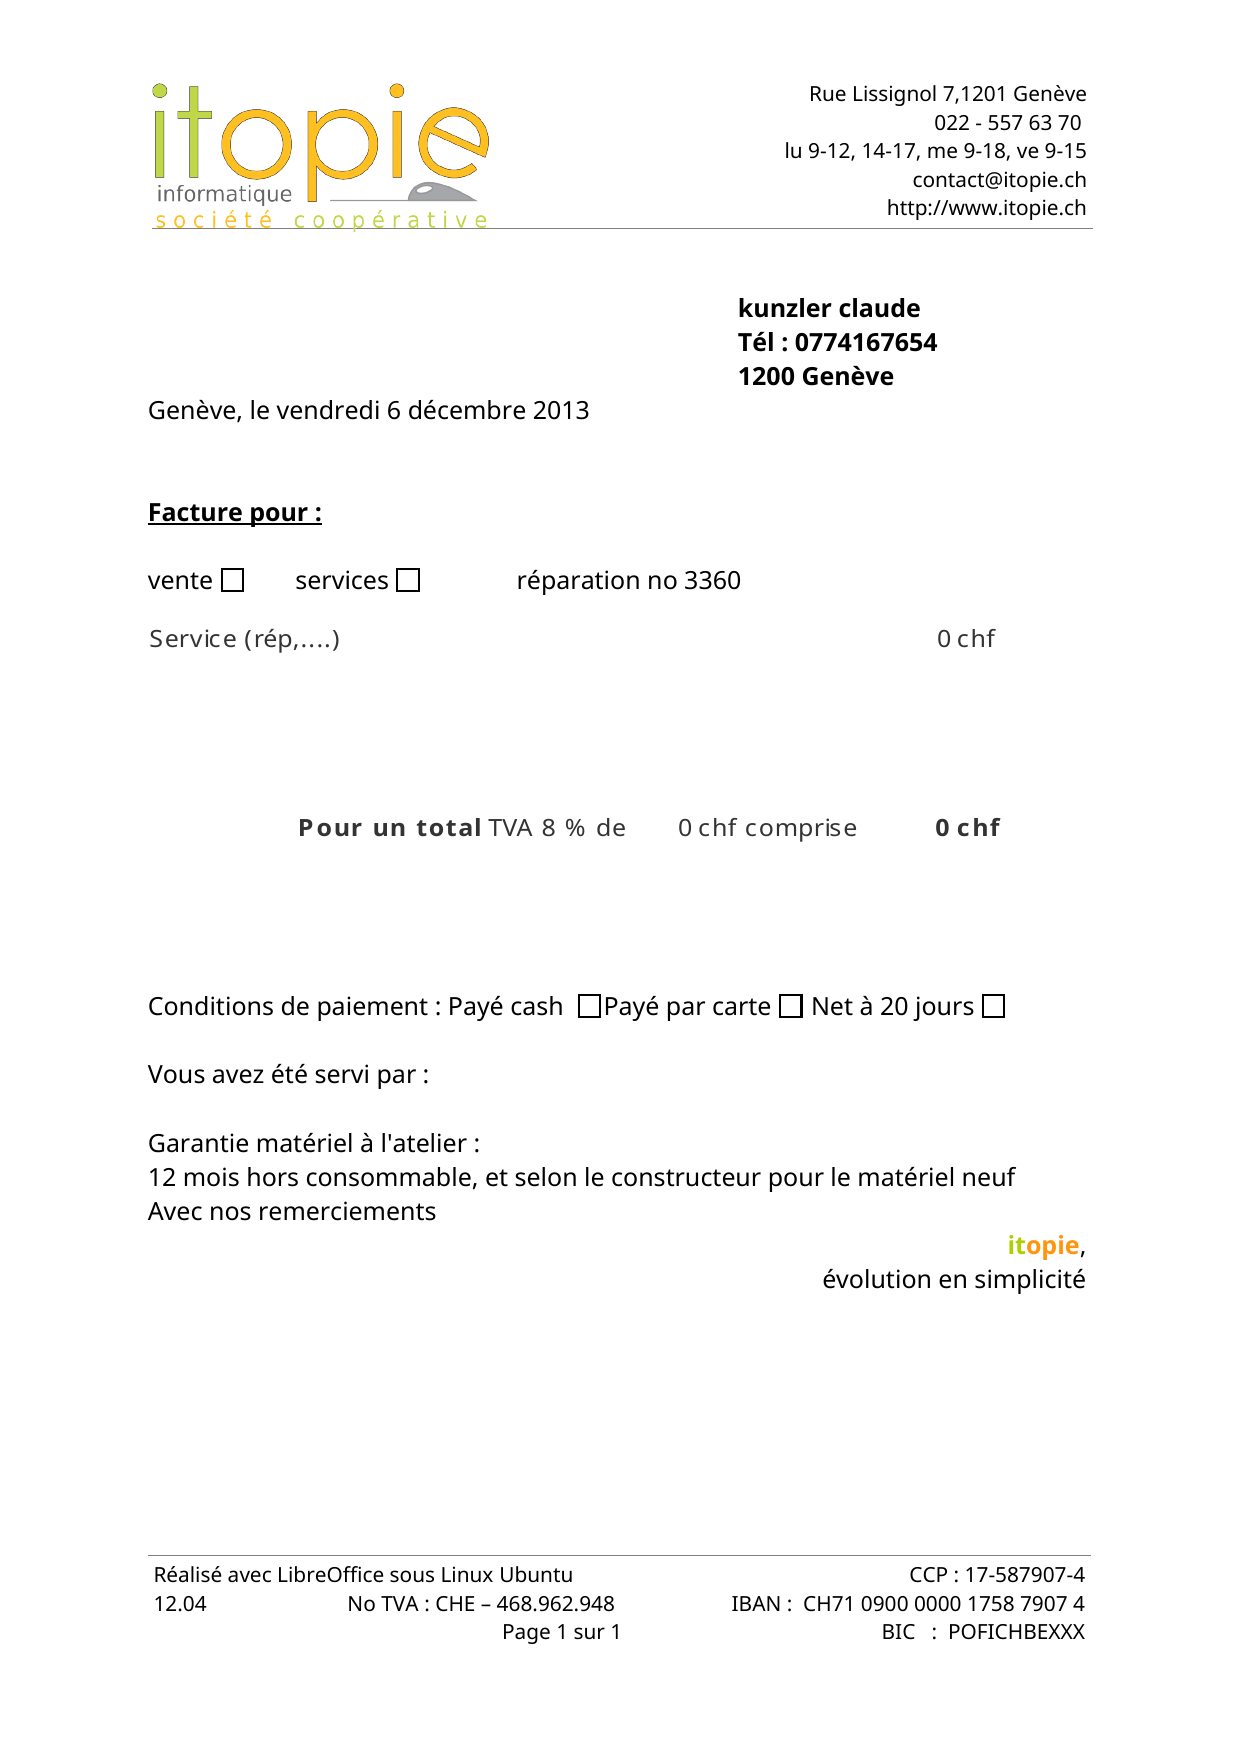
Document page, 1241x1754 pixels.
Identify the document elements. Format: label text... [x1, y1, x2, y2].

text Tél : 0774167654 [148, 324, 1093, 358]
text évolution en simplicité [148, 1262, 1093, 1296]
picture [138, 72, 500, 244]
text 1200 Genève [148, 358, 1093, 392]
text Genève, le vendredi 6 décembre 2013 [148, 392, 1093, 427]
text itopie, [148, 1227, 1093, 1262]
text Avec nos remerciements [148, 1193, 1093, 1227]
text vente services réparation no 3360 [148, 563, 1093, 597]
text Vous avez été servi par : [148, 1057, 1093, 1091]
text Facture pour : [148, 495, 1093, 529]
text Conditions de paiement : Payé cash Payé par carte Net à 20 jours [148, 989, 1093, 1023]
text kunzler claude [148, 290, 1093, 324]
text 12 mois hors consommable, et selon le constructeur pour le matériel neuf [148, 1159, 1093, 1193]
text Garantie matériel à l'atelier : [148, 1125, 1093, 1159]
